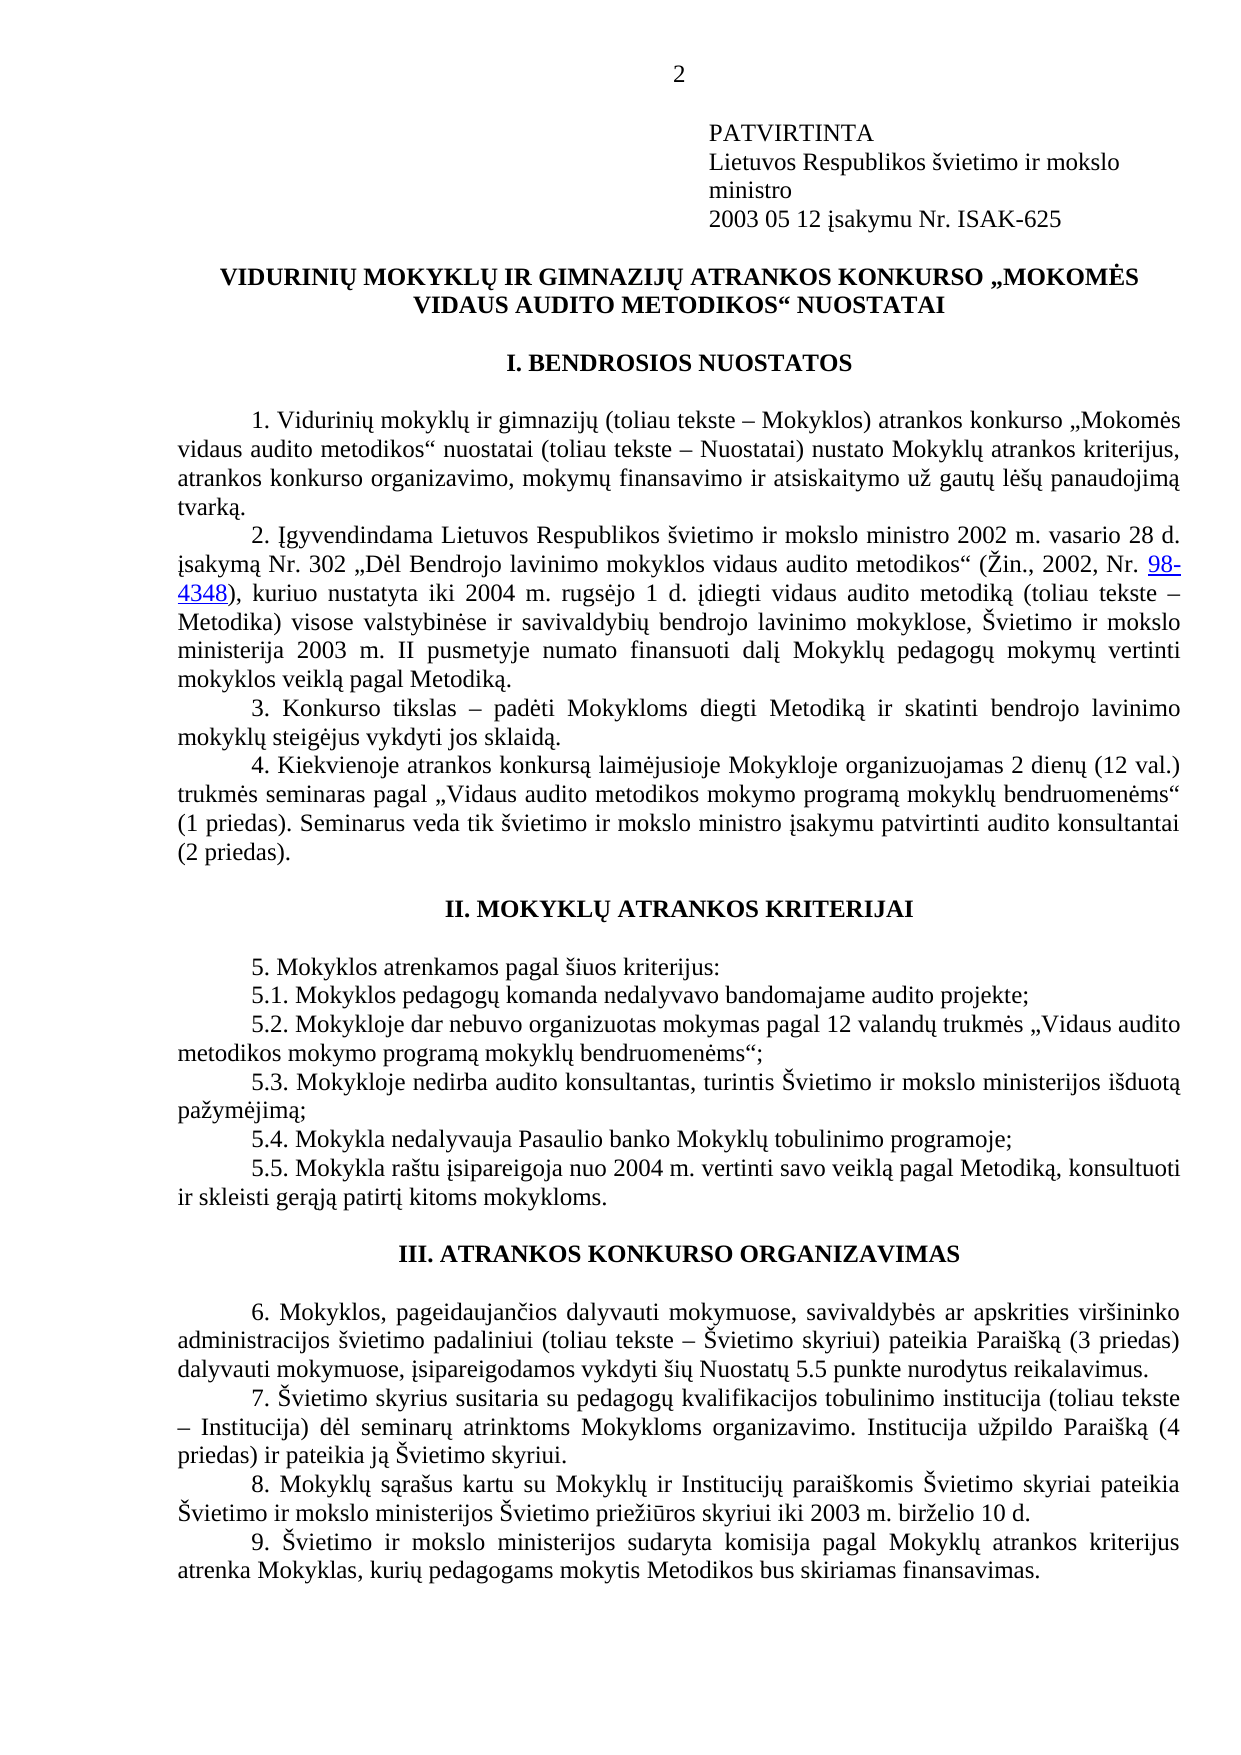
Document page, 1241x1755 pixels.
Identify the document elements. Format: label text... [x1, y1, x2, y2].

text 2. Įgyvendindama Lietuvos Respublikos švietimo ir mokslo ministro 2002 m. vasario 28 d. įsakymą Nr. 302 „Dėl Bendrojo lavinimo mokyklos vidaus audito metodikos“ (Žin., 2002, Nr. 98-4348), kuriuo nustatyta iki 2004 m. rugsėjo 1 d. įdiegti vidaus audito metodiką (toliau tekste – Metodika) visose valstybinėse ir savivaldybių bendrojo lavinimo mokyklose, Švietimo ir mokslo ministerija 2003 m. II pusmetyje numato finansuoti dalį Mokyklų pedagogų mokymų vertinti mokyklos veiklą pagal Metodiką. [177, 521, 1181, 693]
text 5.1. Mokyklos pedagogų komanda nedalyvavo bandomajame audito projekte; [177, 981, 1181, 1009]
text PATVIRTINTA [177, 118, 1181, 147]
text 8. Mokyklų sąrašus kartu su Mokyklų ir Institucijų paraiškomis Švietimo skyriai pateikia Švietimo ir mokslo ministerijos Švietimo priežiūros skyriui iki 2003 m. birželio 10 d. [177, 1469, 1181, 1527]
text 5.2. Mokykloje dar nebuvo organizuotas mokymas pagal 12 valandų trukmės „Vidaus audito metodikos mokymo programą mokyklų bendruomenėms“; [177, 1009, 1181, 1067]
text I. BENDROSIOS NUOSTATOS [177, 348, 1181, 377]
text 1. Vidurinių mokyklų ir gimnazijų (toliau tekste – Mokyklos) atrankos konkurso „Mokomės vidaus audito metodikos“ nuostatai (toliau tekste – Nuostatai) nustato Mokyklų atrankos kriterijus, atrankos konkurso organizavimo, mokymų finansavimo ir atsiskaitymo už gautų lėšų panaudojimą tvarką. [177, 406, 1181, 521]
text 2003 05 12 įsakymu Nr. ISAK-625 [177, 204, 1181, 233]
text 5. Mokyklos atrenkamos pagal šiuos kriterijus: [177, 952, 1181, 981]
text Lietuvos Respublikos švietimo ir mokslo [177, 147, 1181, 176]
text 3. Konkurso tikslas – padėti Mokykloms diegti Metodiką ir skatinti bendrojo lavinimo mokyklų steigėjus vykdyti jos sklaidą. [177, 693, 1181, 751]
text 5.4. Mokykla nedalyvauja Pasaulio banko Mokyklų tobulinimo programoje; [177, 1124, 1181, 1153]
text ministro [177, 176, 1181, 204]
text II. MOKYKLŲ ATRANKOS KRITERIJAI [177, 894, 1181, 923]
text 7. Švietimo skyrius susitaria su pedagogų kvalifikacijos tobulinimo institucija (toliau tekste – Institucija) dėl seminarų atrinktoms Mokykloms organizavimo. Institucija užpildo Paraišką (4 priedas) ir pateikia ją Švietimo skyriui. [177, 1383, 1181, 1469]
text 6. Mokyklos, pageidaujančios dalyvauti mokymuose, savivaldybės ar apskrities viršininko administracijos švietimo padaliniui (toliau tekste – Švietimo skyriui) pateikia Paraišką (3 priedas) dalyvauti mokymuose, įsipareigodamos vykdyti šių Nuostatų 5.5 punkte nurodytus reikalavimus. [177, 1297, 1181, 1383]
text 5.5. Mokykla raštu įsipareigoja nuo 2004 m. vertinti savo veiklą pagal Metodiką, konsultuoti ir skleisti gerąją patirtį kitoms mokykloms. [177, 1153, 1181, 1211]
text III. ATRANKOS KONKURSO ORGANIZAVIMAS [177, 1239, 1181, 1268]
text 9. Švietimo ir mokslo ministerijos sudaryta komisija pagal Mokyklų atrankos kriterijus atrenka Mokyklas, kurių pedagogams mokytis Metodikos bus skiriamas finansavimas. [177, 1527, 1181, 1584]
text 5.3. Mokykloje nedirba audito konsultantas, turintis Švietimo ir mokslo ministerijos išduotą pažymėjimą; [177, 1067, 1181, 1124]
text 4. Kiekvienoje atrankos konkursą laimėjusioje Mokykloje organizuojamas 2 dienų (12 val.) trukmės seminaras pagal „Vidaus audito metodikos mokymo programą mokyklų bendruomenėms“ (1 priedas). Seminarus veda tik švietimo ir mokslo ministro įsakymu patvirtinti audito konsultantai (2 priedas). [177, 751, 1181, 866]
text VIDURINIŲ MOKYKLŲ IR GIMNAZIJŲ ATRANKOS KONKURSO „MOKOMĖS VIDAUS AUDITO METODIKOS“ NUOSTATAI [177, 262, 1181, 319]
